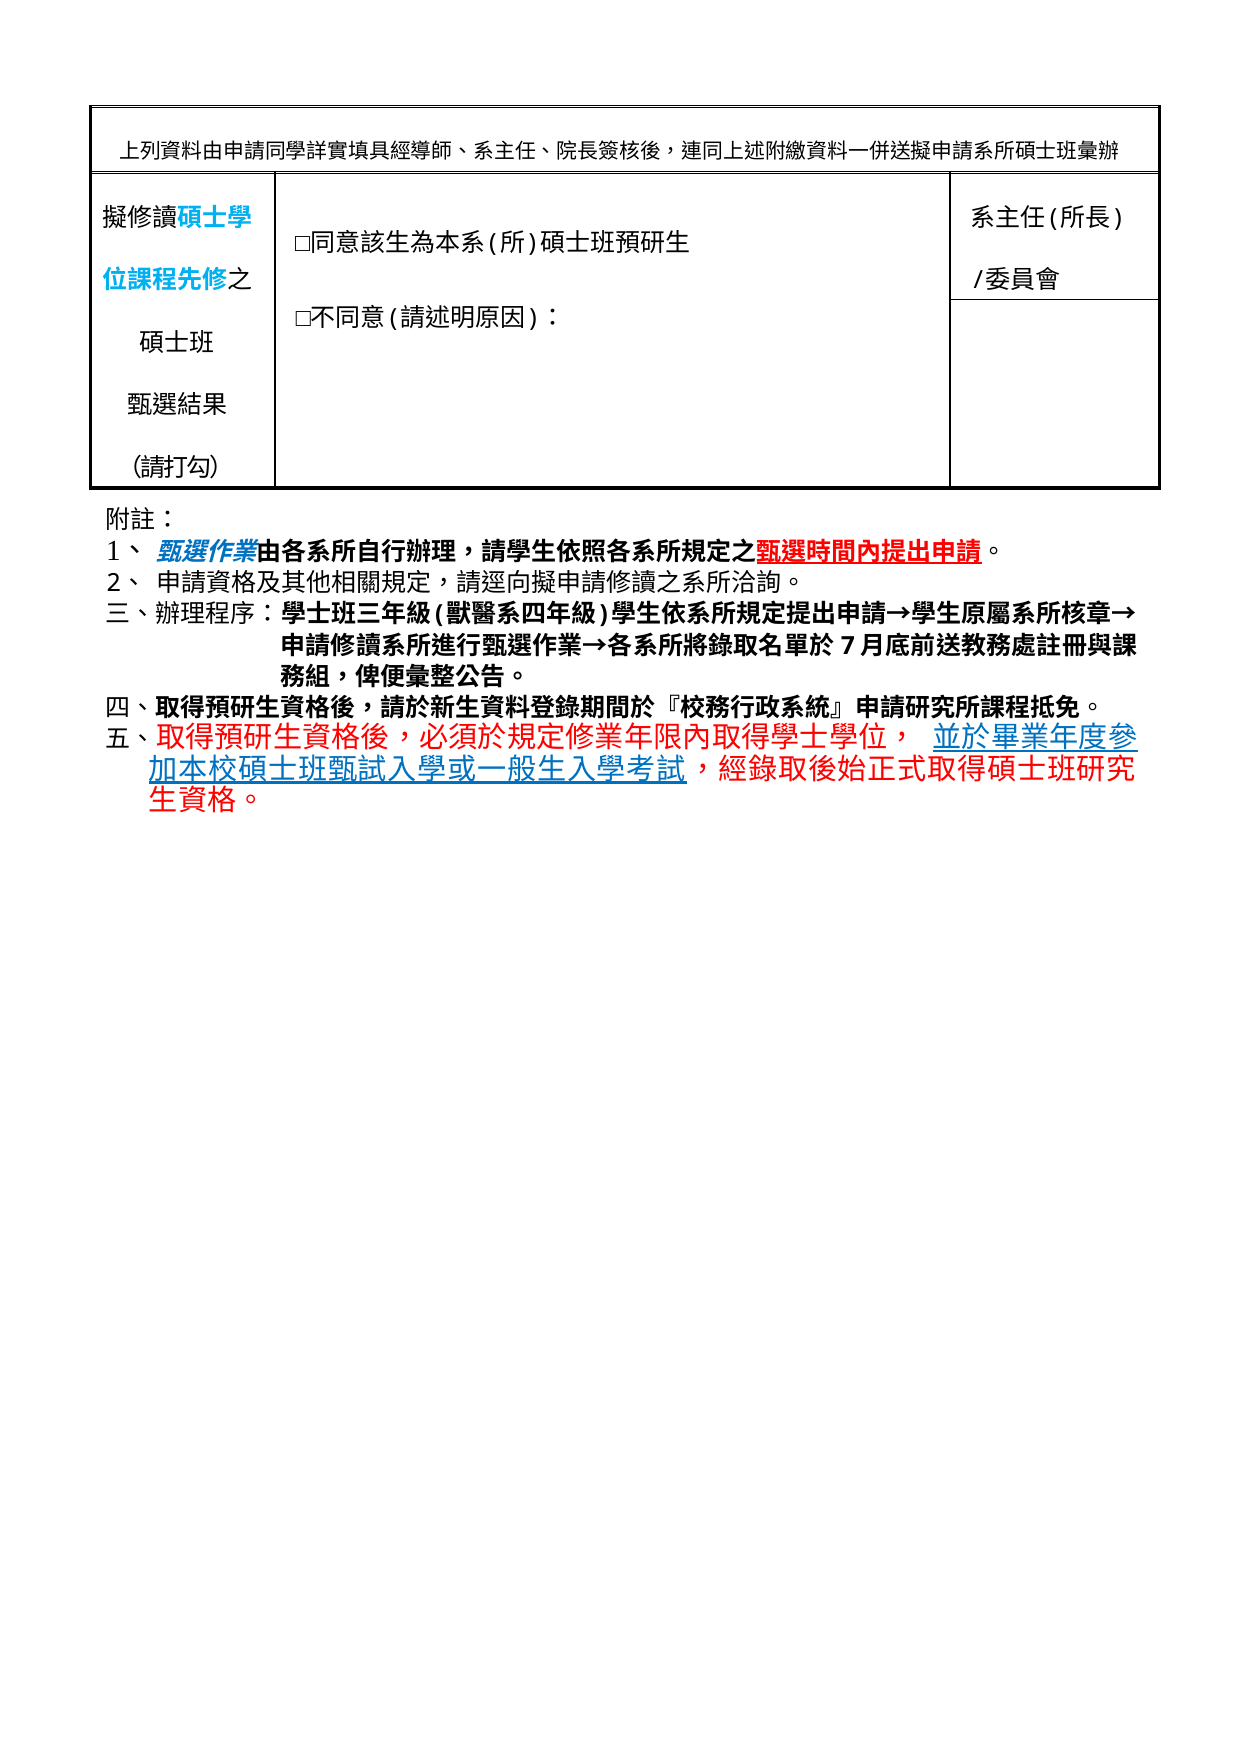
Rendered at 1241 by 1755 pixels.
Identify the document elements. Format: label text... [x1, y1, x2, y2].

table_cell □同意該生為本系(所)碩士班預研生 □不同意(請述明原因)： [276, 174, 949, 486]
list 申請資格及其他相關規定，請逕向擬申請修讀之系所洽詢。 [106, 567, 1138, 598]
table_cell 上列資料由申請同學詳實填具經導師、系主任、院長簽核後，連同上述附繳資料一併送擬申請系所碩士班彙辦 [92, 108, 1158, 171]
text 四、取得預研生資格後，請於新生資料登錄期間於『校務行政系統』申請研究所課程抵免。 [106, 692, 1138, 723]
text 三、辦理程序：學士班三年級(獸醫系四年級)學生依系所規定提出申請→學生原屬系所核章→申請修讀系所進行甄選作業→各系所將錄取名單於7月底前送教務處註冊與課務組，俾便彙整公告。 [106, 598, 1138, 692]
table_cell [951, 300, 1158, 486]
table_cell 擬修讀碩士學位課程先修之碩士班 甄選結果 （請打勾） [92, 174, 274, 486]
text 附註： [106, 502, 1137, 535]
list 甄選作業由各系所自行辦理，請學生依照各系所規定之甄選時間內提出申請。 [106, 535, 1138, 567]
text 五、取得預研生資格後，必須於規定修業年限內取得學士學位， 並於畢業年度參加本校碩士班甄試入學或一般生入學考試，經錄取後始正式取得碩士班研究生資格。 [106, 723, 1138, 817]
table_cell 系主任(所長)/委員會 [951, 174, 1158, 299]
